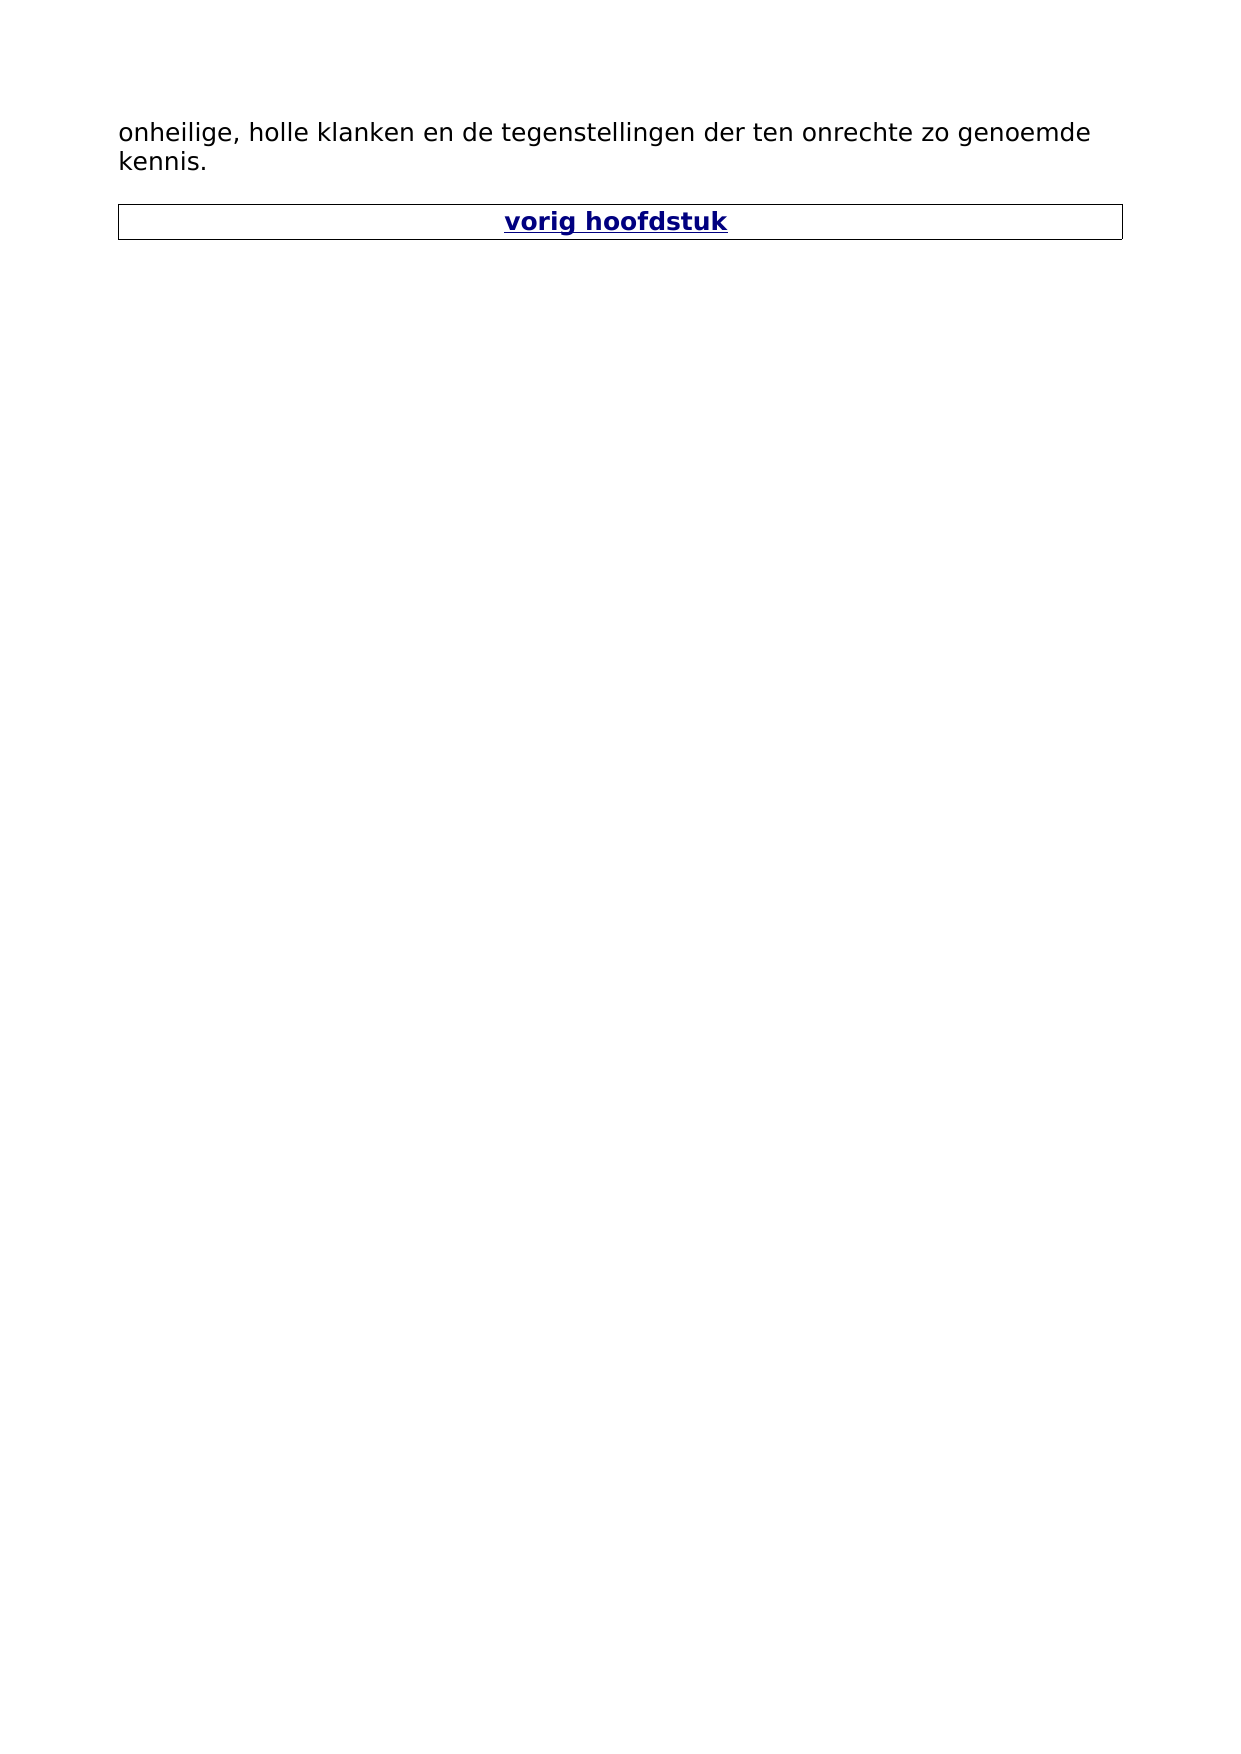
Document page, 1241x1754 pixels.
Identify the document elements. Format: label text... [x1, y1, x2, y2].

text onheilige, holle klanken en de tegenstellingen der ten onrechte zo genoemde kennis. [118, 118, 1122, 176]
table_header vorig hoofdstuk [119, 205, 1122, 239]
